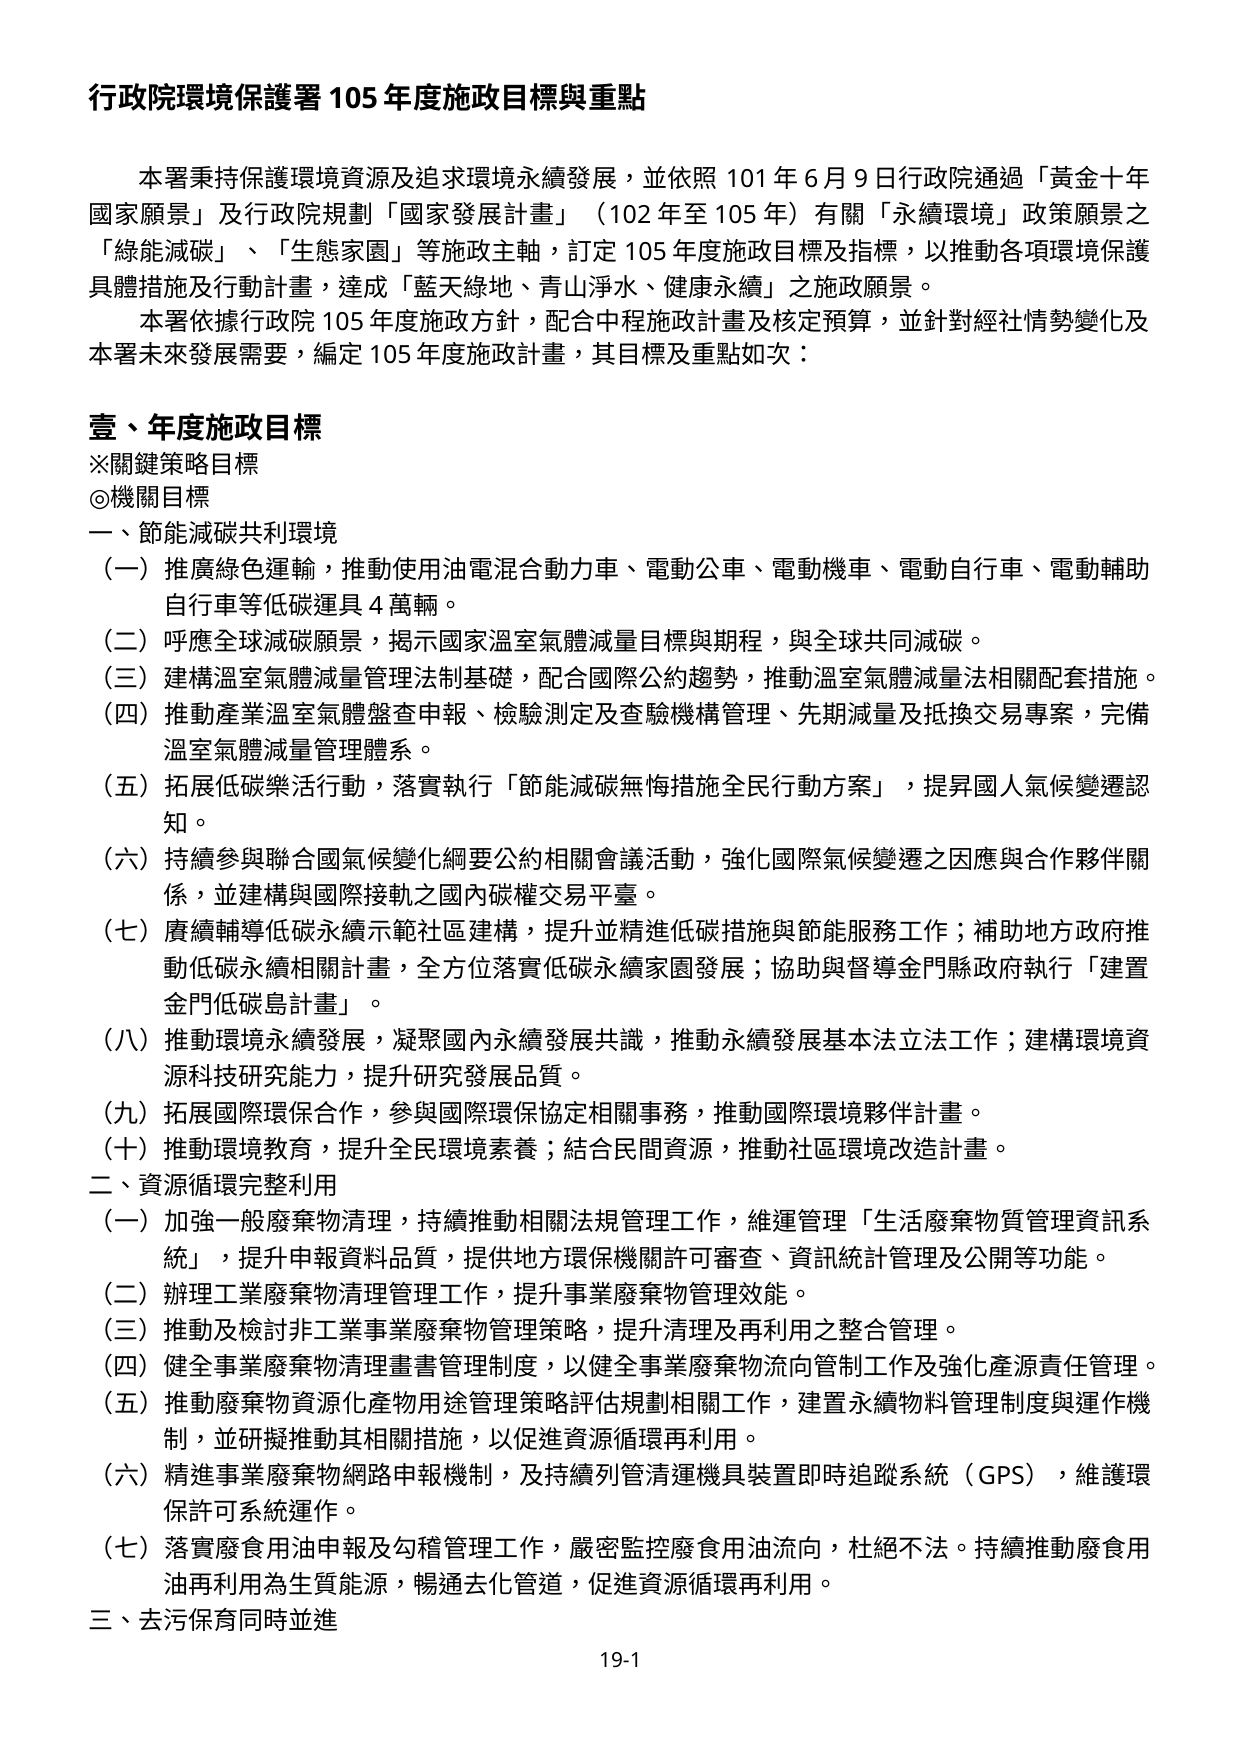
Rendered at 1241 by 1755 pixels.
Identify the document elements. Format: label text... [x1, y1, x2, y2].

text 本署依據行政院105年度施政方針，配合中程施政計畫及核定預算，並針對經社情勢變化及本署未來發展需要，編定105年度施政計畫，其目標及重點如次： [89, 304, 1152, 370]
text （五）推動廢棄物資源化產物用途管理策略評估規劃相關工作，建置永續物料管理制度與運作機制，並研擬推動其相關措施，以促進資源循環再利用。 [89, 1383, 1152, 1456]
text 行政院環境保護署105年度施政目標與重點 [89, 75, 1152, 117]
text （八）推動環境永續發展，凝聚國內永續發展共識，推動永續發展基本法立法工作；建構環境資源科技研究能力，提升研究發展品質。 [89, 1021, 1152, 1093]
text （三）建構溫室氣體減量管理法制基礎，配合國際公約趨勢，推動溫室氣體減量法相關配套措施。 [89, 658, 1152, 694]
text 壹、年度施政目標 [89, 405, 1152, 446]
text （四）健全事業廢棄物清理畫書管理制度，以健全事業廢棄物流向管制工作及強化產源責任管理。 [89, 1347, 1152, 1383]
text （五）拓展低碳樂活行動，落實執行「節能減碳無悔措施全民行動方案」，提昇國人氣候變遷認知。 [89, 767, 1152, 839]
text ◎機關目標 [89, 480, 1152, 513]
text （二）呼應全球減碳願景，揭示國家溫室氣體減量目標與期程，與全球共同減碳。 [89, 622, 1152, 658]
text ※關鍵策略目標 [89, 446, 1152, 480]
text （七）賡續輔導低碳永續示範社區建構，提升並精進低碳措施與節能服務工作；補助地方政府推動低碳永續相關計畫，全方位落實低碳永續家園發展；協助與督導金門縣政府執行「建置金門低碳島計畫」。 [89, 912, 1152, 1021]
text （四）推動產業溫室氣體盤查申報、檢驗測定及查驗機構管理、先期減量及抵換交易專案，完備溫室氣體減量管理體系。 [89, 694, 1152, 767]
text （十）推動環境教育，提升全民環境素養；結合民間資源，推動社區環境改造計畫。 [89, 1129, 1152, 1166]
text （一）推廣綠色運輸，推動使用油電混合動力車、電動公車、電動機車、電動自行車、電動輔助自行車等低碳運具4萬輛。 [89, 549, 1152, 622]
text （三）推動及檢討非工業事業廢棄物管理策略，提升清理及再利用之整合管理。 [89, 1311, 1152, 1347]
text （一）加強一般廢棄物清理，持續推動相關法規管理工作，維運管理「生活廢棄物質管理資訊系統」，提升申報資料品質，提供地方環保機關許可審查、資訊統計管理及公開等功能。 [89, 1202, 1152, 1274]
text （六）精進事業廢棄物網路申報機制，及持續列管清運機具裝置即時追蹤系統（GPS），維護環保許可系統運作。 [89, 1456, 1152, 1528]
text （九）拓展國際環保合作，參與國際環保協定相關事務，推動國際環境夥伴計畫。 [89, 1093, 1152, 1129]
text （七）落實廢食用油申報及勾稽管理工作，嚴密監控廢食用油流向，杜絕不法。持續推動廢食用油再利用為生質能源，暢通去化管道，促進資源循環再利用。 [89, 1528, 1152, 1601]
text （二）辦理工業廢棄物清理管理工作，提升事業廢棄物管理效能。 [89, 1274, 1152, 1311]
text 三、去污保育同時並進 [89, 1601, 1152, 1637]
text 本署秉持保護環境資源及追求環境永續發展，並依照101年6月9日行政院通過「黃金十年 國家願景」及行政院規劃「國家發展計畫」（102年至105年）有關「永續環境」政策願景之「綠能減碳」、「生態家園」等施政主軸，訂定105年度施政目標及指標，以推動各項環境保護具體措施及行動計畫，達成「藍天綠地、青山淨水、健康永續」之施政願景。 [89, 159, 1152, 304]
text （六）持續參與聯合國氣候變化綱要公約相關會議活動，強化國際氣候變遷之因應與合作夥伴關係，並建構與國際接軌之國內碳權交易平臺。 [89, 839, 1152, 912]
text 一、節能減碳共利環境 [89, 513, 1152, 549]
text 二、資源循環完整利用 [89, 1166, 1152, 1202]
